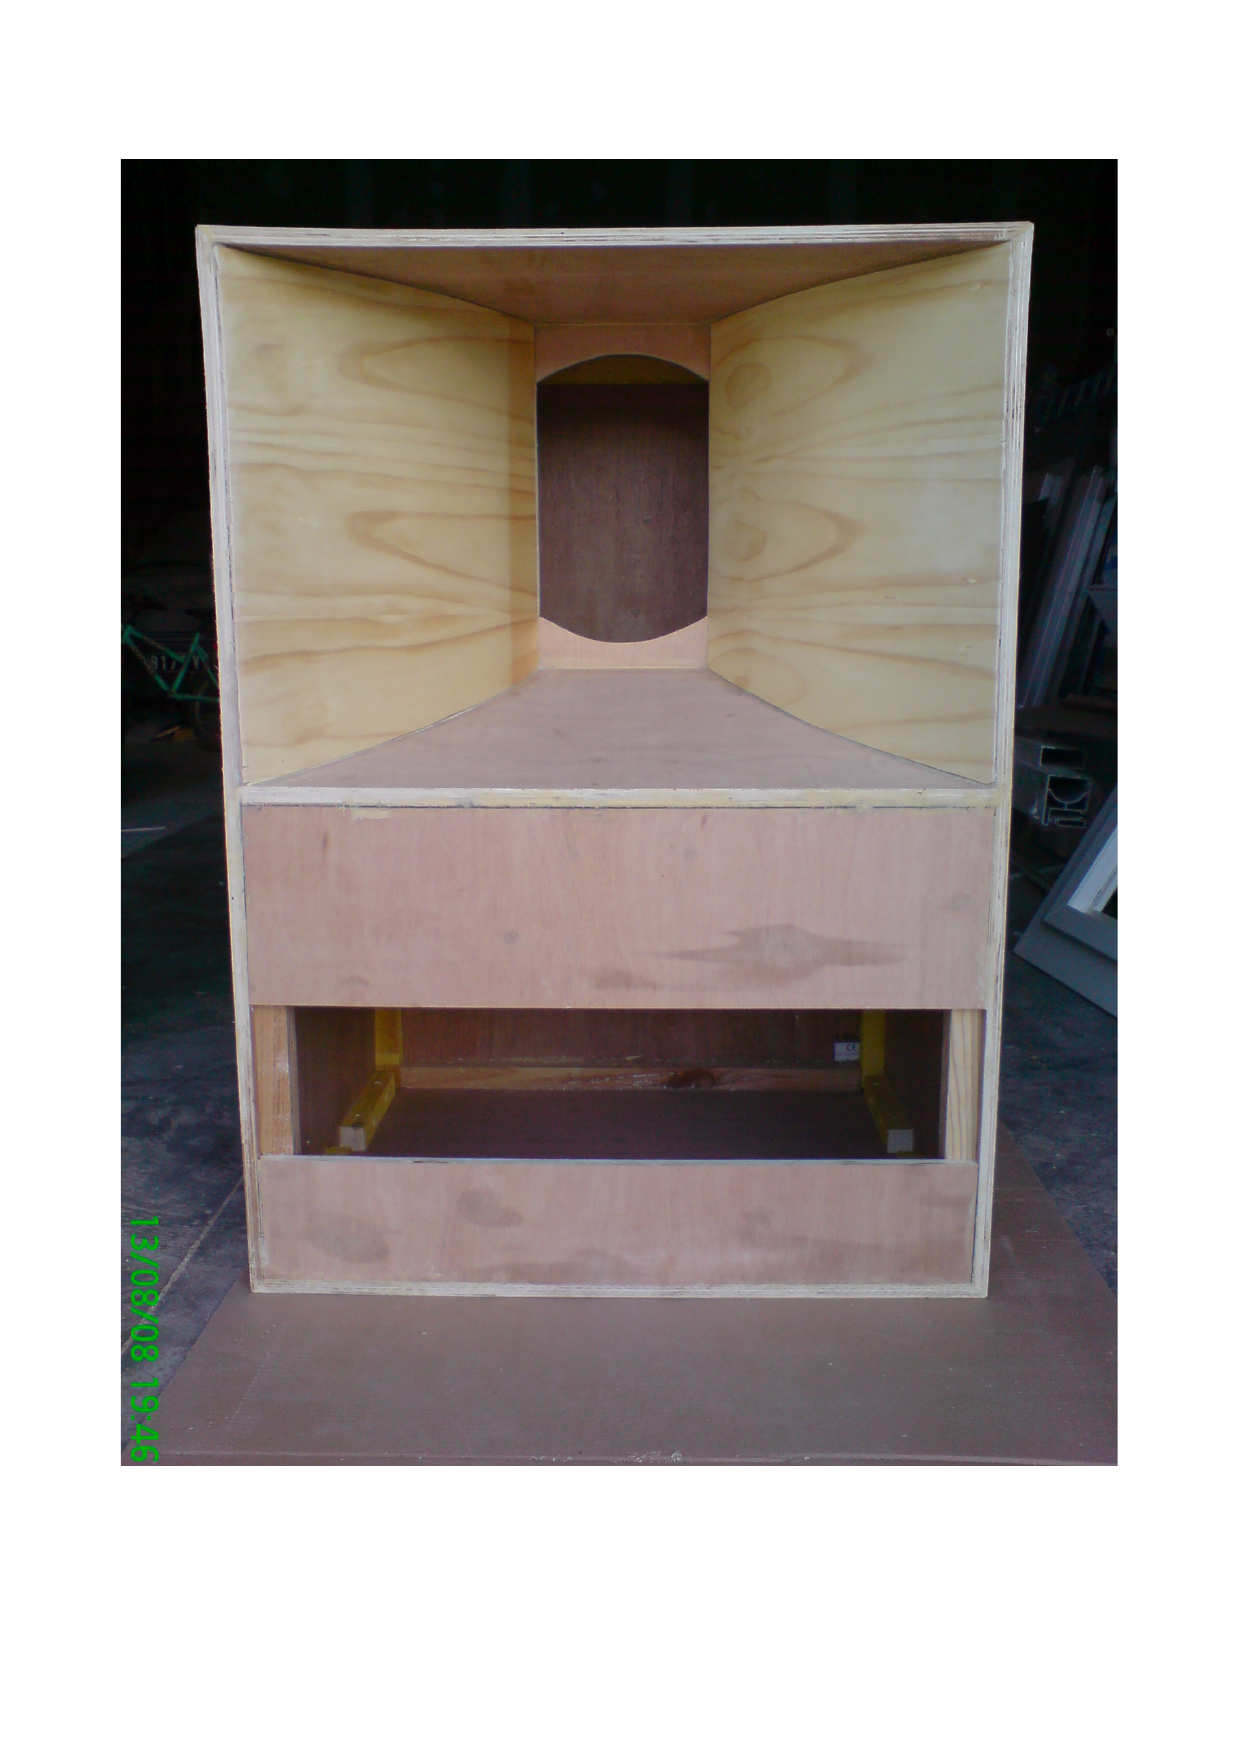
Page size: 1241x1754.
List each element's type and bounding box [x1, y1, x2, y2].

picture [120, 159, 1118, 1466]
